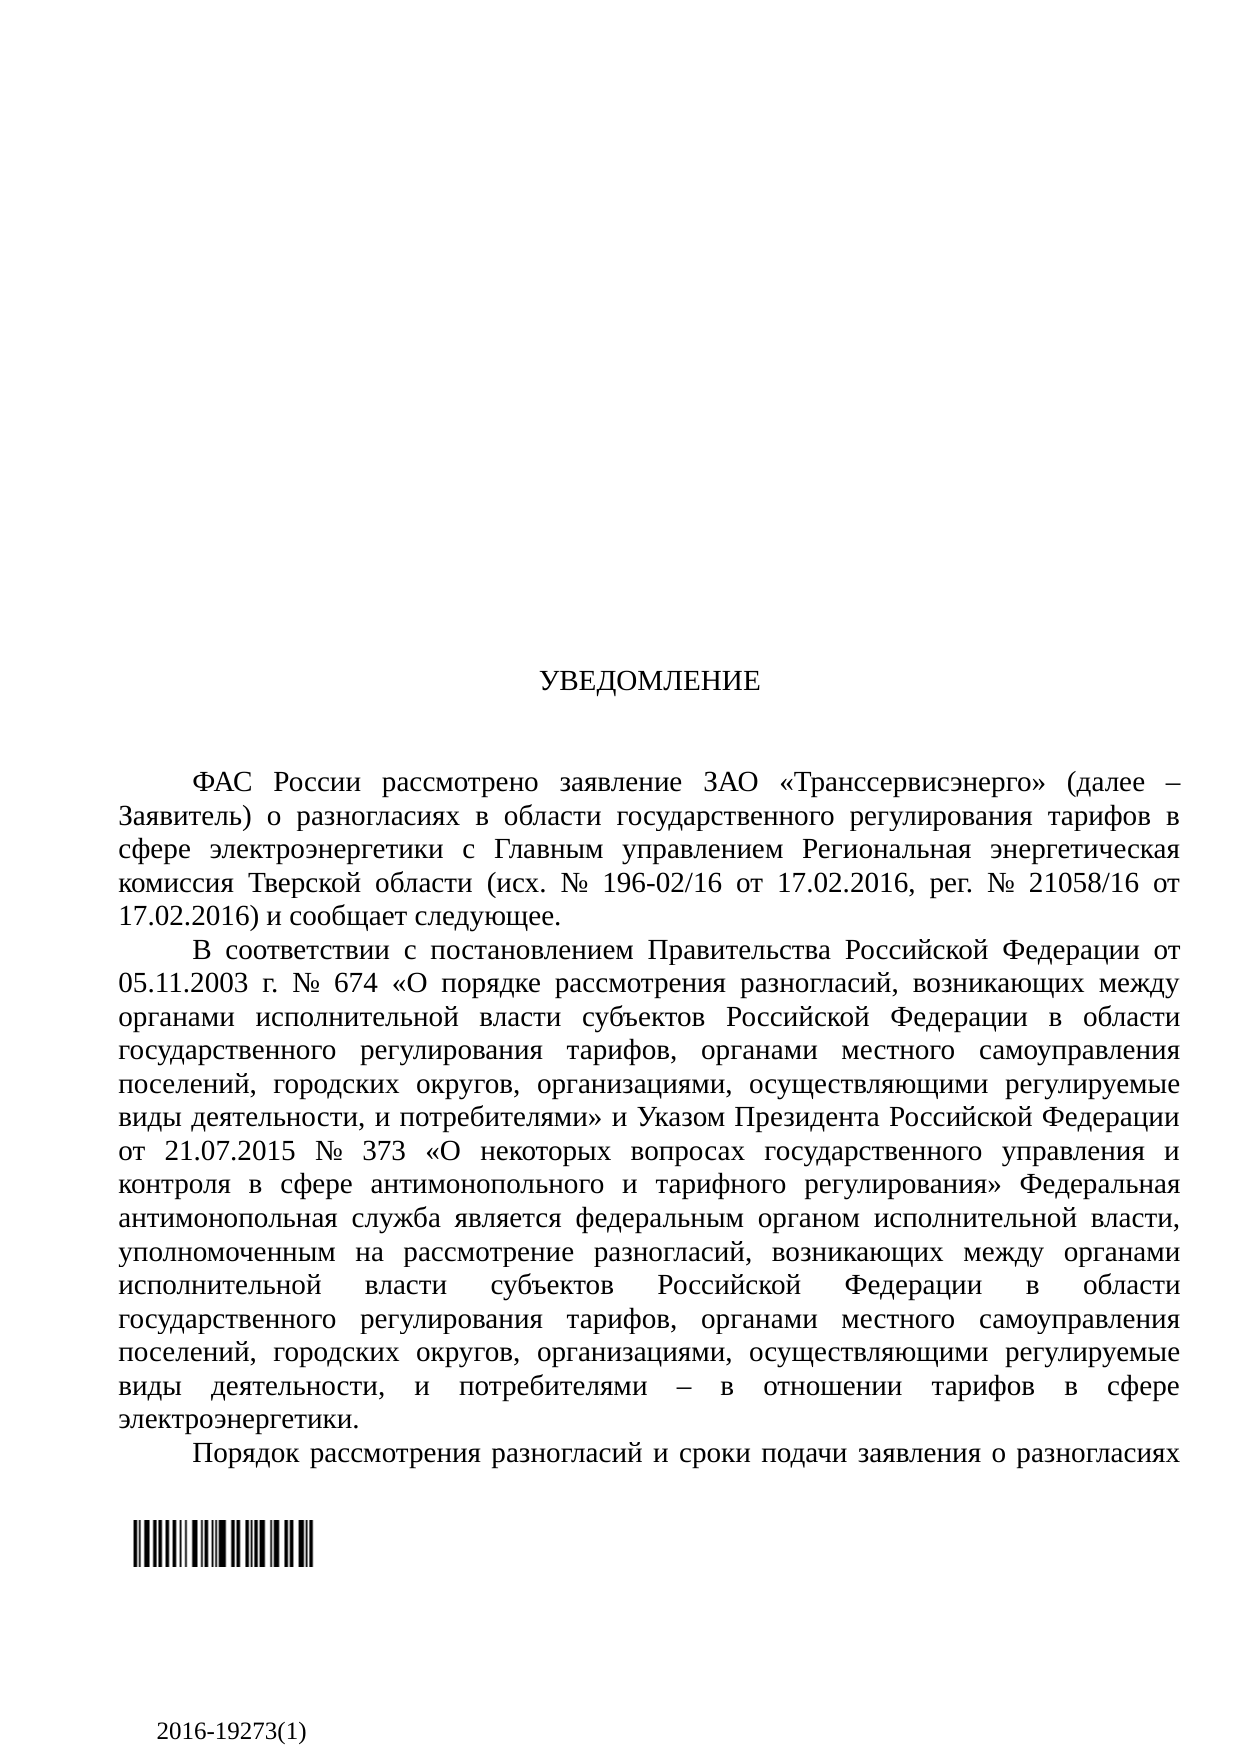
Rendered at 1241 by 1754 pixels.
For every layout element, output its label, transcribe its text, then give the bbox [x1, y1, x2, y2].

text УВЕДОМЛЕНИЕ [118, 663, 1181, 697]
text ФАС России рассмотрено заявление ЗАО «Транссервисэнерго» (далее – Заявитель) о разногласиях в области государственного регулирования тарифов в сфере электроэнергетики с Главным управлением Региональная энергетическая комиссия Тверской области (исх. № 196-02/16 от 17.02.2016, рег. № 21058/16 от 17.02.2016) и сообщает следующее. [118, 764, 1181, 932]
picture [118, 1520, 331, 1567]
text Порядок рассмотрения разногласий и сроки подачи заявления о разногласиях [118, 1435, 1181, 1468]
text В соответствии с постановлением Правительства Российской Федерации от 05.11.2003 г. № 674 «О порядке рассмотрения разногласий, возникающих между органами исполнительной власти субъектов Российской Федерации в области государственного регулирования тарифов, органами местного самоуправления поселений, городских округов, организациями, осуществляющими регулируемые виды деятельности, и потребителями» и Указом Президента Российской Федерации от 21.07.2015 № 373 «О некоторых вопросах государственного управления и контроля в сфере антимонопольного и тарифного регулирования» Федеральная антимонопольная служба является федеральным органом исполнительной власти, уполномоченным на рассмотрение разногласий, возникающих между органами исполнительной власти субъектов Российской Федерации в области государственного регулирования тарифов, органами местного самоуправления поселений, городских округов, организациями, осуществляющими регулируемые виды деятельности, и потребителями – в отношении тарифов в сфере электроэнергетики. [118, 932, 1181, 1435]
table_header [664, 159, 1181, 596]
